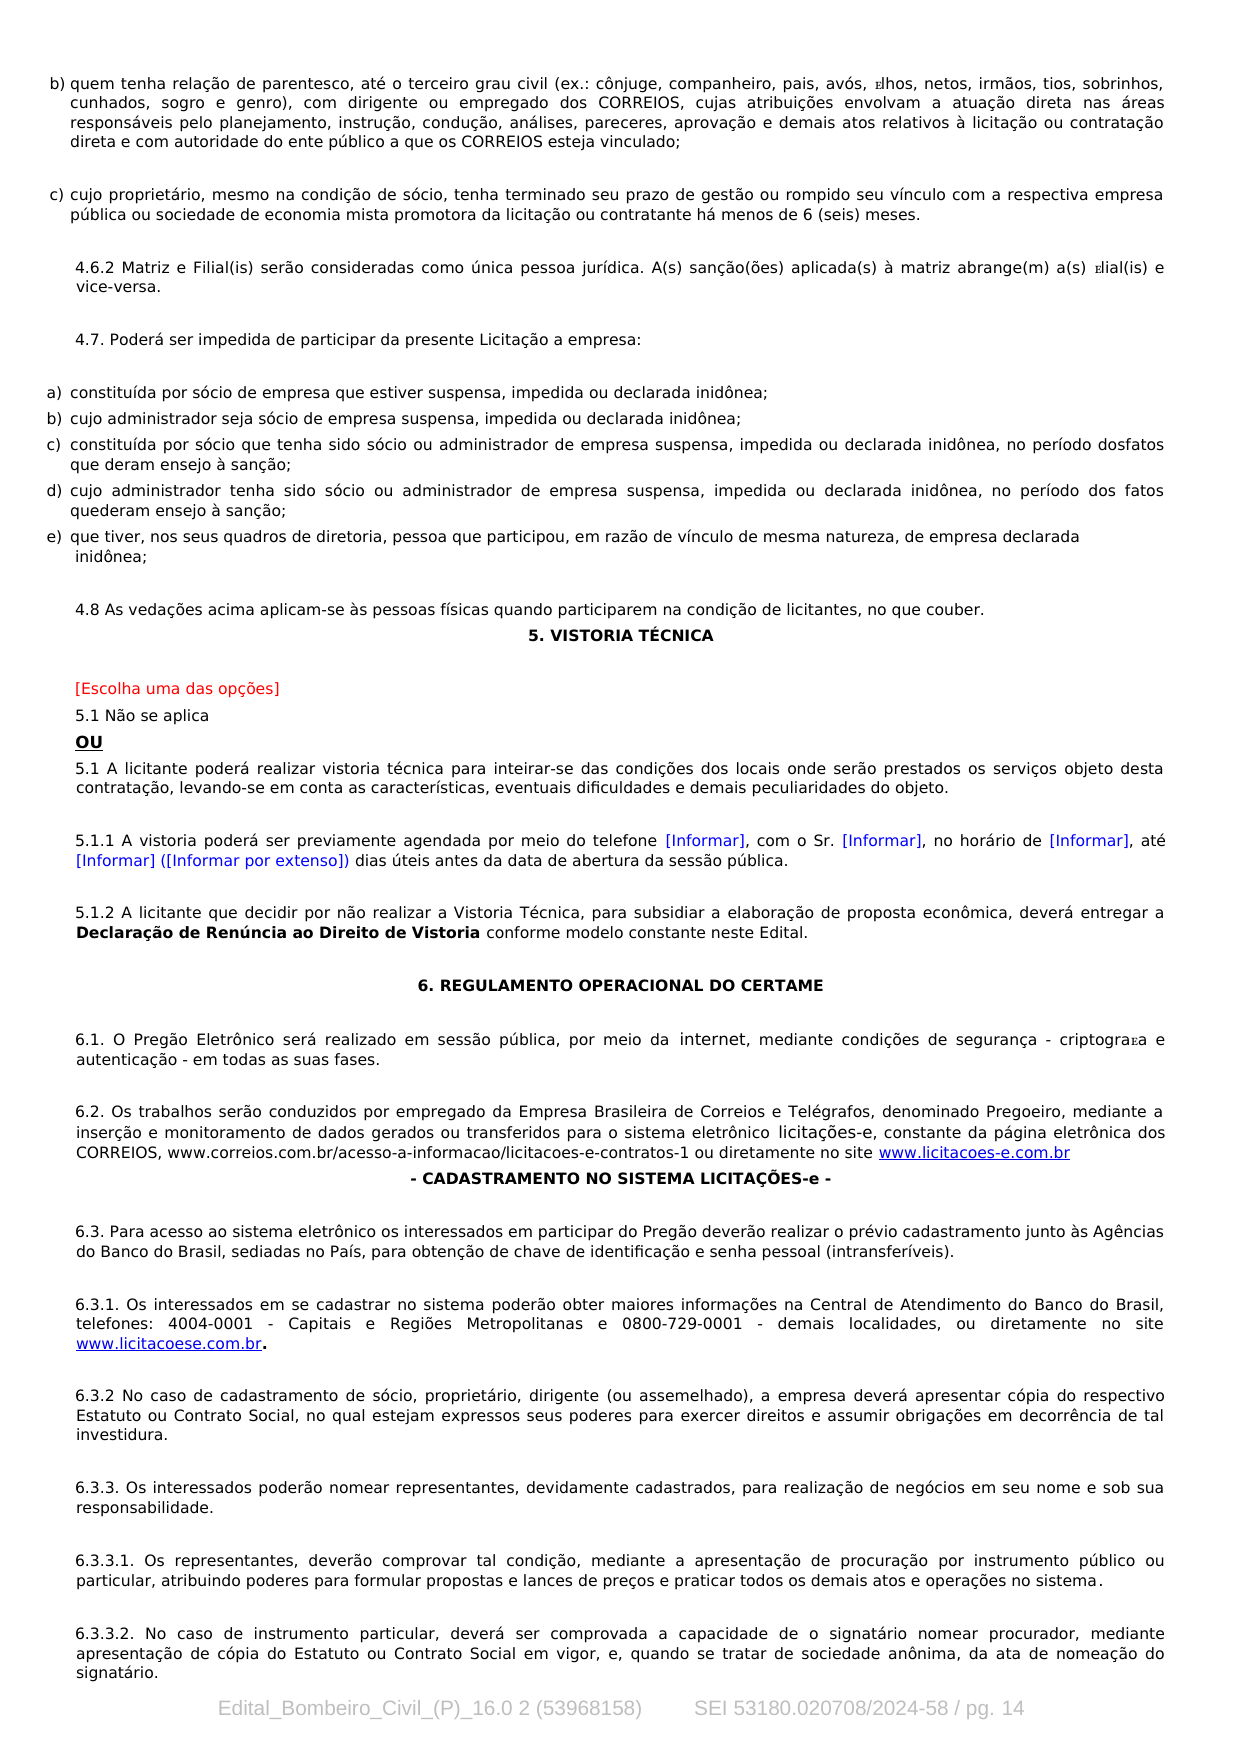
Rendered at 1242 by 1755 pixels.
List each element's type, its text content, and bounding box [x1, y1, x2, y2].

text 6.3.3.1. Os representantes, deverão comprovar tal condição, mediante a apresentação de procuração por instrumento público ou particular, atribuindo poderes para formular propostas e lances de preços e praticar todos os demais atos e operações no sistema. [75, 1551, 1166, 1590]
list que tiver, nos seus quadros de diretoria, pessoa que participou, em razão de vínculo de mesma natureza, de empresa declarada [46, 528, 1166, 547]
text 6.2. Os trabalhos serão conduzidos por empregado da Empresa Brasileira de Correios e Telégrafos, denominado Pregoeiro, mediante a inserção e monitoramento de dados gerados ou transferidos para o sistema eletrônico licitações-e, constante da página eletrônica dos CORREIOS, www.correios.com.br/acesso-a-informacao/licitacoes-e-contratos-1 ou diretamente no site www.licitacoes-e.com.br [75, 1103, 1166, 1162]
list cujo administrador seja sócio de empresa suspensa, impedida ou declarada inidônea; [46, 410, 1166, 428]
list cujo administrador tenha sido sócio ou administrador de empresa suspensa, impedida ou declarada inidônea, no período dos fatos quederam ensejo à sanção; [46, 482, 1166, 520]
text 5.1 Não se aplica [75, 707, 1166, 725]
text 6.3.3.2. No caso de instrumento particular, deverá ser comprovada a capacidade de o signatário nomear procurador, mediante apresentação de cópia do Estatuto ou Contrato Social em vigor, e, quando se tratar de sociedade anônima, da ata de nomeação do signatário. [75, 1625, 1166, 1682]
subtitle 5. VISTORIA TÉCNICA [70, 627, 1172, 645]
subtitle 6. REGULAMENTO OPERACIONAL DO CERTAME [70, 977, 1171, 995]
text inidônea; [75, 548, 1166, 566]
text 6.3.1. Os interessados em se cadastrar no sistema poderão obter maiores informações na Central de Atendimento do Banco do Brasil, telefones: 4004-0001 - Capitais e Regiões Metropolitanas e 0800-729-0001 - demais localidades, ou diretamente no site www.licitacoese.com.br. [75, 1296, 1166, 1353]
text 6.3.2 No caso de cadastramento de sócio, proprietário, dirigente (ou assemelhado), a empresa deverá apresentar cópia do respectivo Estatuto ou Contrato Social, no qual estejam expressos seus poderes para exercer direitos e assumir obrigações em decorrência de tal investidura. [75, 1387, 1166, 1444]
text 4.6.2 Matriz e Filial(is) serão consideradas como única pessoa jurídica. A(s) sanção(ões) aplicada(s) à matriz abrange(m) a(s) lial(is) e vice-versa. [75, 258, 1166, 296]
text 6.3. Para acesso ao sistema eletrônico os interessados em participar do Pregão deverão realizar o prévio cadastramento junto às Agências do Banco do Brasil, sediadas no País, para obtenção de chave de identificação e senha pessoal (intransferíveis). [75, 1223, 1166, 1261]
text [Escolha uma das opções] [75, 680, 1190, 698]
subtitle - CADASTRAMENTO NO SISTEMA LICITAÇÕES-e - [70, 1170, 1172, 1188]
list cujo proprietário, mesmo na condição de sócio, tenha terminado seu prazo de gestão ou rompido seu vínculo com a respectiva empresa pública ou sociedade de economia mista promotora da licitação ou contratante há menos de 6 (seis) meses. [49, 186, 1166, 224]
text 5.1 A licitante poderá realizar vistoria técnica para inteirar-se das condições dos locais onde serão prestados os serviços objeto desta contratação, levando-se em conta as características, eventuais dificuldades e demais peculiaridades do objeto. [75, 760, 1166, 798]
text 6.1. O Pregão Eletrônico será realizado em sessão pública, por meio da internet, mediante condições de segurança - criptograa e autenticação - em todas as suas fases. [75, 1030, 1166, 1069]
list constituída por sócio que tenha sido sócio ou administrador de empresa suspensa, impedida ou declarada inidônea, no período dosfatos que deram ensejo à sanção; [46, 436, 1166, 474]
text 6.3.3. Os interessados poderão nomear representantes, devidamente cadastrados, para realização de negócios em seu nome e sob sua responsabilidade. [75, 1479, 1166, 1517]
text 5.1.1 A vistoria poderá ser previamente agendada por meio do telefone [Informar], com o Sr. [Informar], no horário de [Informar], até [Informar] ([Informar por extenso]) dias úteis antes da data de abertura da sessão pública. [75, 832, 1166, 870]
list quem tenha relação de parentesco, até o terceiro grau civil (ex.: cônjuge, companheiro, pais, avós, lhos, netos, irmãos, tios, sobrinhos, cunhados, sogro e genro), com dirigente ou empregado dos CORREIOS, cujas atribuições envolvam a atuação direta nas áreas responsáveis pelo planejamento, instrução, condução, análises, pareceres, aprovação e demais atos relativos à licitação ou contratação direta e com autoridade do ente público a que os CORREIOS esteja vinculado; [49, 75, 1166, 152]
text OU [75, 733, 1190, 752]
text 5.1.2 A licitante que decidir por não realizar a Vistoria Técnica, para subsidiar a elaboração de proposta econômica, deverá entregar a Declaração de Renúncia ao Direito de Vistoria conforme modelo constante neste Edital. [75, 904, 1166, 942]
list constituída por sócio de empresa que estiver suspensa, impedida ou declarada inidônea; [46, 384, 1166, 402]
text 4.7. Poderá ser impedida de participar da presente Licitação a empresa: [75, 331, 1166, 349]
text 4.8 As vedações acima aplicam-se às pessoas físicas quando participarem na condição de licitantes, no que couber. [75, 601, 1166, 619]
